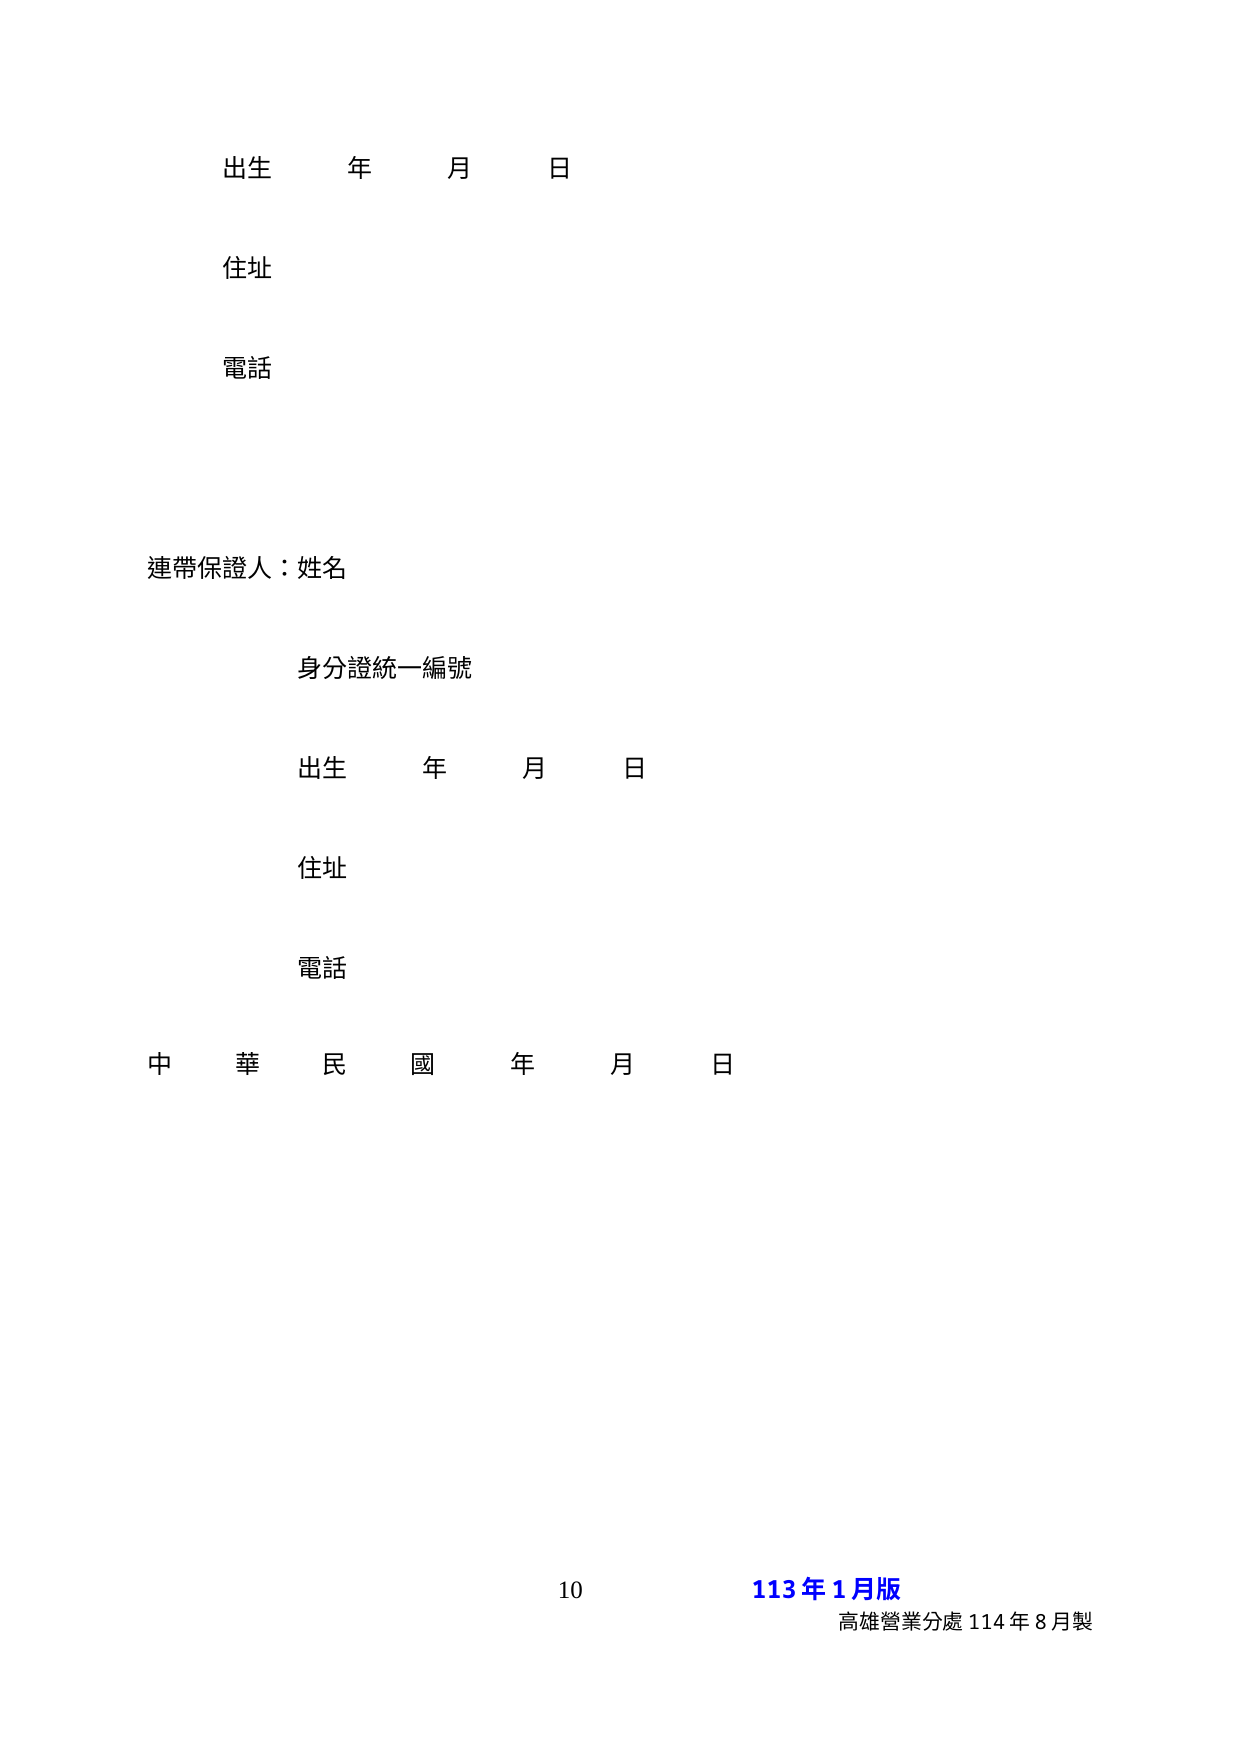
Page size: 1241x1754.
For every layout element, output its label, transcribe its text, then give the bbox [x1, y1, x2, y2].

text 住址 [298, 825, 1092, 887]
text 身分證統一編號 [298, 625, 1092, 687]
text 出生 年 月 日 [223, 125, 1092, 187]
text 出生 年 月 日 [298, 725, 1092, 787]
text 連帶保證人：姓名 [148, 525, 1092, 587]
text 中 華 民 國 年 月 日 [148, 1044, 1132, 1081]
text 電話 [298, 925, 1092, 987]
text 住址 [223, 225, 1092, 287]
text 電話 [223, 325, 1092, 387]
